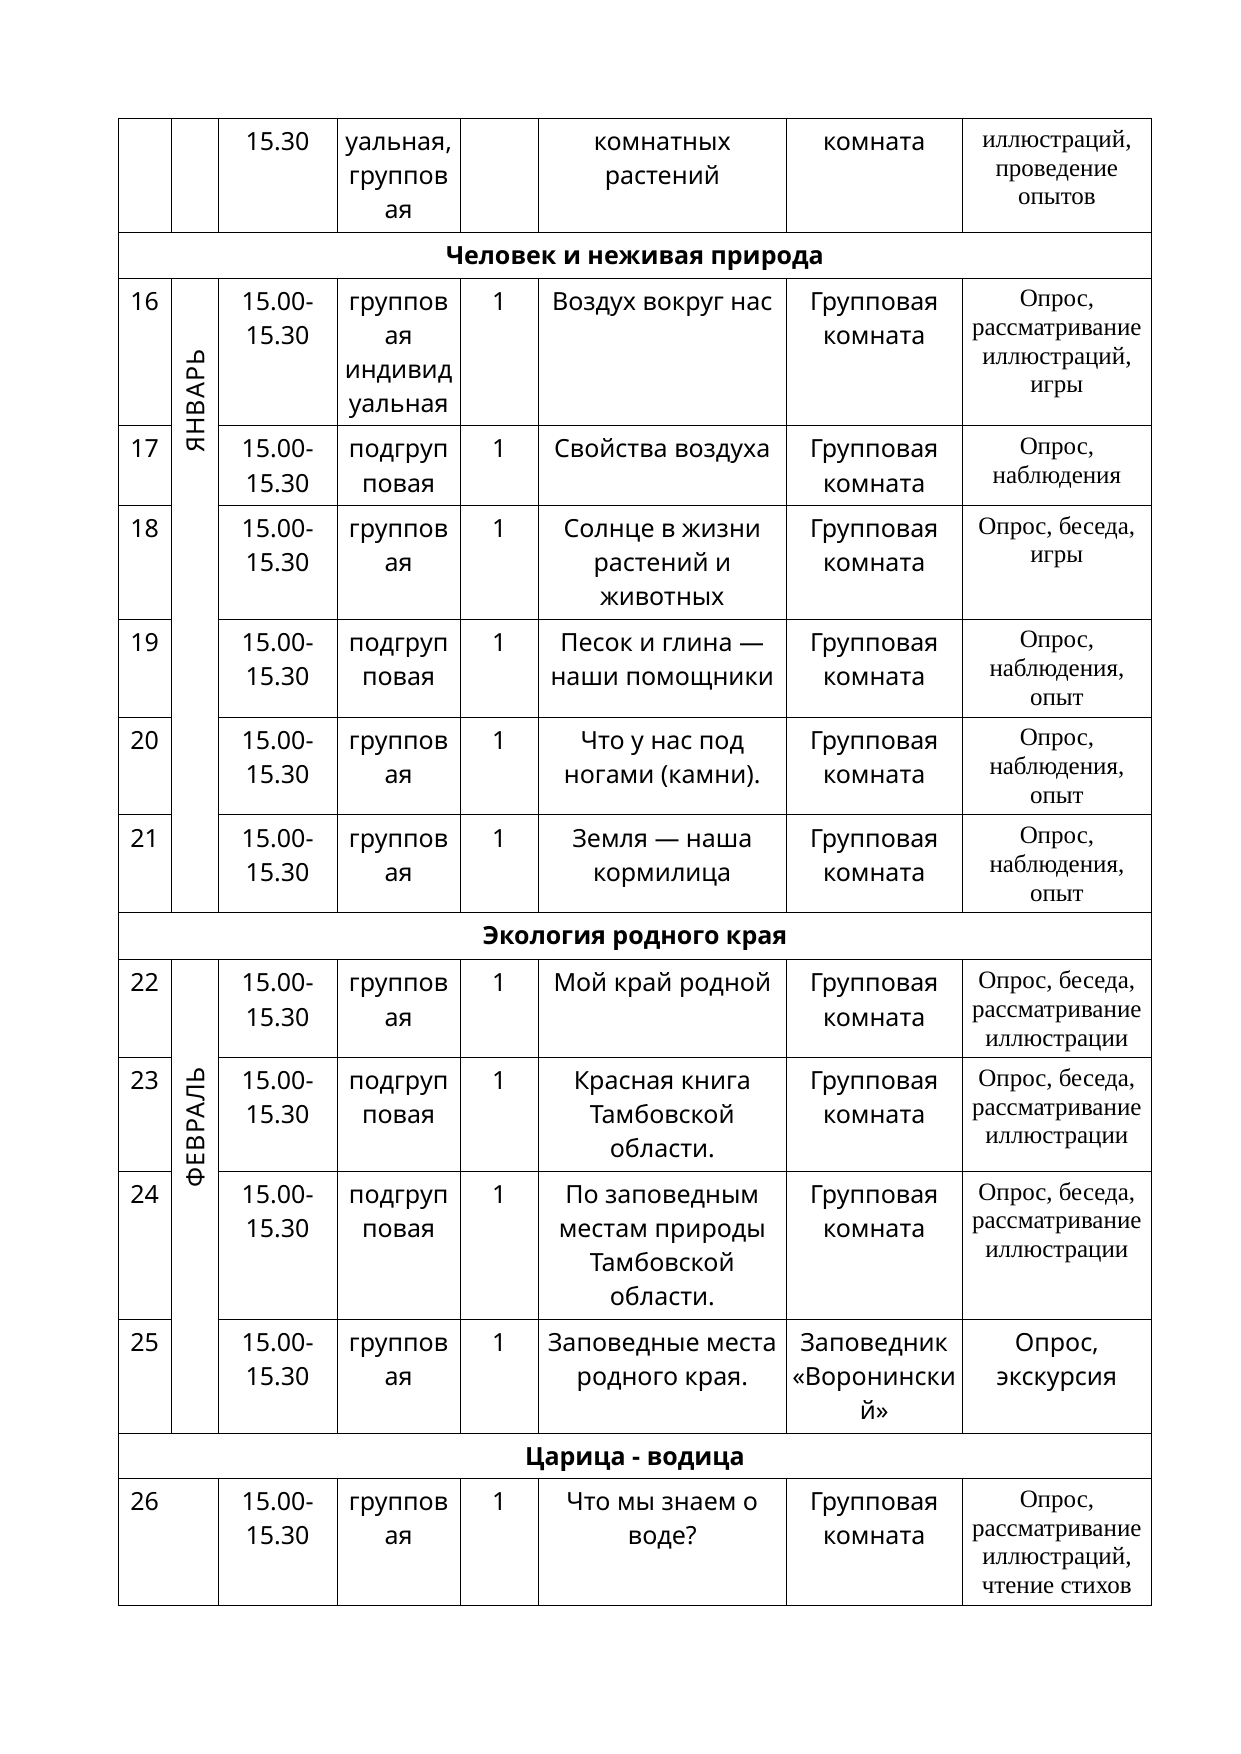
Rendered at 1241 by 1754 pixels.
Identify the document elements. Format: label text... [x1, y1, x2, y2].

table_cell уальная, групповая [338, 119, 460, 232]
table_cell 1 [461, 620, 538, 717]
table_cell 15.00-15.30 [219, 426, 337, 505]
table_cell групповая индивидуальная [338, 279, 460, 425]
table_cell Заповедные места родного края. [539, 1320, 786, 1432]
table_cell 1 [461, 506, 538, 619]
table_cell 15.00-15.30 [219, 1479, 337, 1604]
table_cell групповая [338, 960, 460, 1057]
table_cell Групповая комната [787, 815, 962, 912]
table_cell 1 [461, 279, 538, 425]
table_cell 21 [119, 815, 171, 912]
table_cell комнатных растений [539, 119, 786, 232]
table_cell 15.00-15.30 [219, 279, 337, 425]
table_cell групповая [338, 815, 460, 912]
table_cell 15.00-15.30 [219, 506, 337, 619]
table_cell подгрупповая [338, 1172, 460, 1319]
table_cell 26 [119, 1479, 171, 1604]
table_cell 1 [461, 1172, 538, 1319]
table_cell Групповая комната [787, 426, 962, 505]
table_cell Групповая комната [787, 1479, 962, 1604]
table_cell Что у нас под ногами (камни). [539, 718, 786, 814]
table_cell ЯНВАРЬ [172, 279, 218, 912]
table_cell 15.00-15.30 [219, 1320, 337, 1432]
table_cell 15.00-15.30 [219, 620, 337, 717]
table_cell ФЕВРАЛЬ [172, 960, 218, 1432]
table_cell 17 [119, 426, 171, 505]
table_cell Групповая комната [787, 1172, 962, 1319]
table_cell Групповая комната [787, 718, 962, 814]
table_cell 1 [461, 1320, 538, 1432]
table_cell 22 [119, 960, 171, 1057]
table_cell подгрупповая [338, 426, 460, 505]
table_cell Солнце в жизни растений и животных [539, 506, 786, 619]
table_cell Опрос, беседа, рассматривание иллюстрации [963, 1058, 1151, 1171]
table_cell групповая [338, 1320, 460, 1432]
table_cell иллюстраций, проведение опытов [963, 119, 1151, 232]
table_cell Опрос, наблюдения, опыт [963, 620, 1151, 717]
table_cell 16 [119, 279, 171, 425]
table_cell Земля — наша кормилица [539, 815, 786, 912]
table_cell Групповая комната [787, 960, 962, 1057]
table_cell Групповая комната [787, 279, 962, 425]
table_cell 24 [119, 1172, 171, 1319]
table_cell Опрос, рассматривание иллюстраций, игры [963, 279, 1151, 425]
table_cell 1 [461, 1058, 538, 1171]
table_cell 1 [461, 815, 538, 912]
table_cell 1 [461, 1479, 538, 1604]
table_cell Опрос, экскурсия [963, 1320, 1151, 1432]
table_cell Царица - водица [119, 1434, 1151, 1478]
table_cell Воздух вокруг нас [539, 279, 786, 425]
table_cell 25 [119, 1320, 171, 1432]
table_cell [119, 119, 171, 232]
table_cell [172, 119, 218, 232]
table_cell 15.00-15.30 [219, 815, 337, 912]
table_cell Опрос, наблюдения [963, 426, 1151, 505]
table_cell Групповая комната [787, 506, 962, 619]
table_cell Опрос, беседа, игры [963, 506, 1151, 619]
table_cell Заповедник «Воронинский» [787, 1320, 962, 1432]
table_cell 15.00-15.30 [219, 1058, 337, 1171]
table_cell Опрос, рассматривание иллюстраций, чтение стихов [963, 1479, 1151, 1604]
table_cell Опрос, наблюдения, опыт [963, 718, 1151, 814]
table_cell По заповедным местам природы Тамбовской области. [539, 1172, 786, 1319]
table_cell 15.00-15.30 [219, 718, 337, 814]
table_cell подгрупповая [338, 1058, 460, 1171]
table_cell [461, 119, 538, 232]
table_cell Свойства воздуха [539, 426, 786, 505]
table_cell групповая [338, 718, 460, 814]
table_cell 15.30 [219, 119, 337, 232]
table_cell Экология родного края [119, 913, 1151, 959]
table_cell Песок и глина — наши помощники [539, 620, 786, 717]
table_cell Групповая комната [787, 620, 962, 717]
table_cell подгрупповая [338, 620, 460, 717]
table_cell Человек и неживая природа [119, 233, 1151, 277]
table_cell комната [787, 119, 962, 232]
table_cell Опрос, беседа, рассматривание иллюстрации [963, 960, 1151, 1057]
table_cell 1 [461, 960, 538, 1057]
table_cell 1 [461, 718, 538, 814]
table_cell Что мы знаем о воде? [539, 1479, 786, 1604]
table_cell Групповая комната [787, 1058, 962, 1171]
table_cell Опрос, беседа, рассматривание иллюстрации [963, 1172, 1151, 1319]
table_cell [171, 1479, 218, 1604]
table_cell групповая [338, 506, 460, 619]
table_cell 18 [119, 506, 171, 619]
table_cell Красная книга Тамбовской области. [539, 1058, 786, 1171]
table_cell Опрос, наблюдения, опыт [963, 815, 1151, 912]
table_cell 15.00-15.30 [219, 1172, 337, 1319]
table_cell 1 [461, 426, 538, 505]
table_cell Мой край родной [539, 960, 786, 1057]
table_cell 20 [119, 718, 171, 814]
table_cell 23 [119, 1058, 171, 1171]
table_cell 19 [119, 620, 171, 717]
table_cell групповая [338, 1479, 460, 1604]
table_cell 15.00-15.30 [219, 960, 337, 1057]
